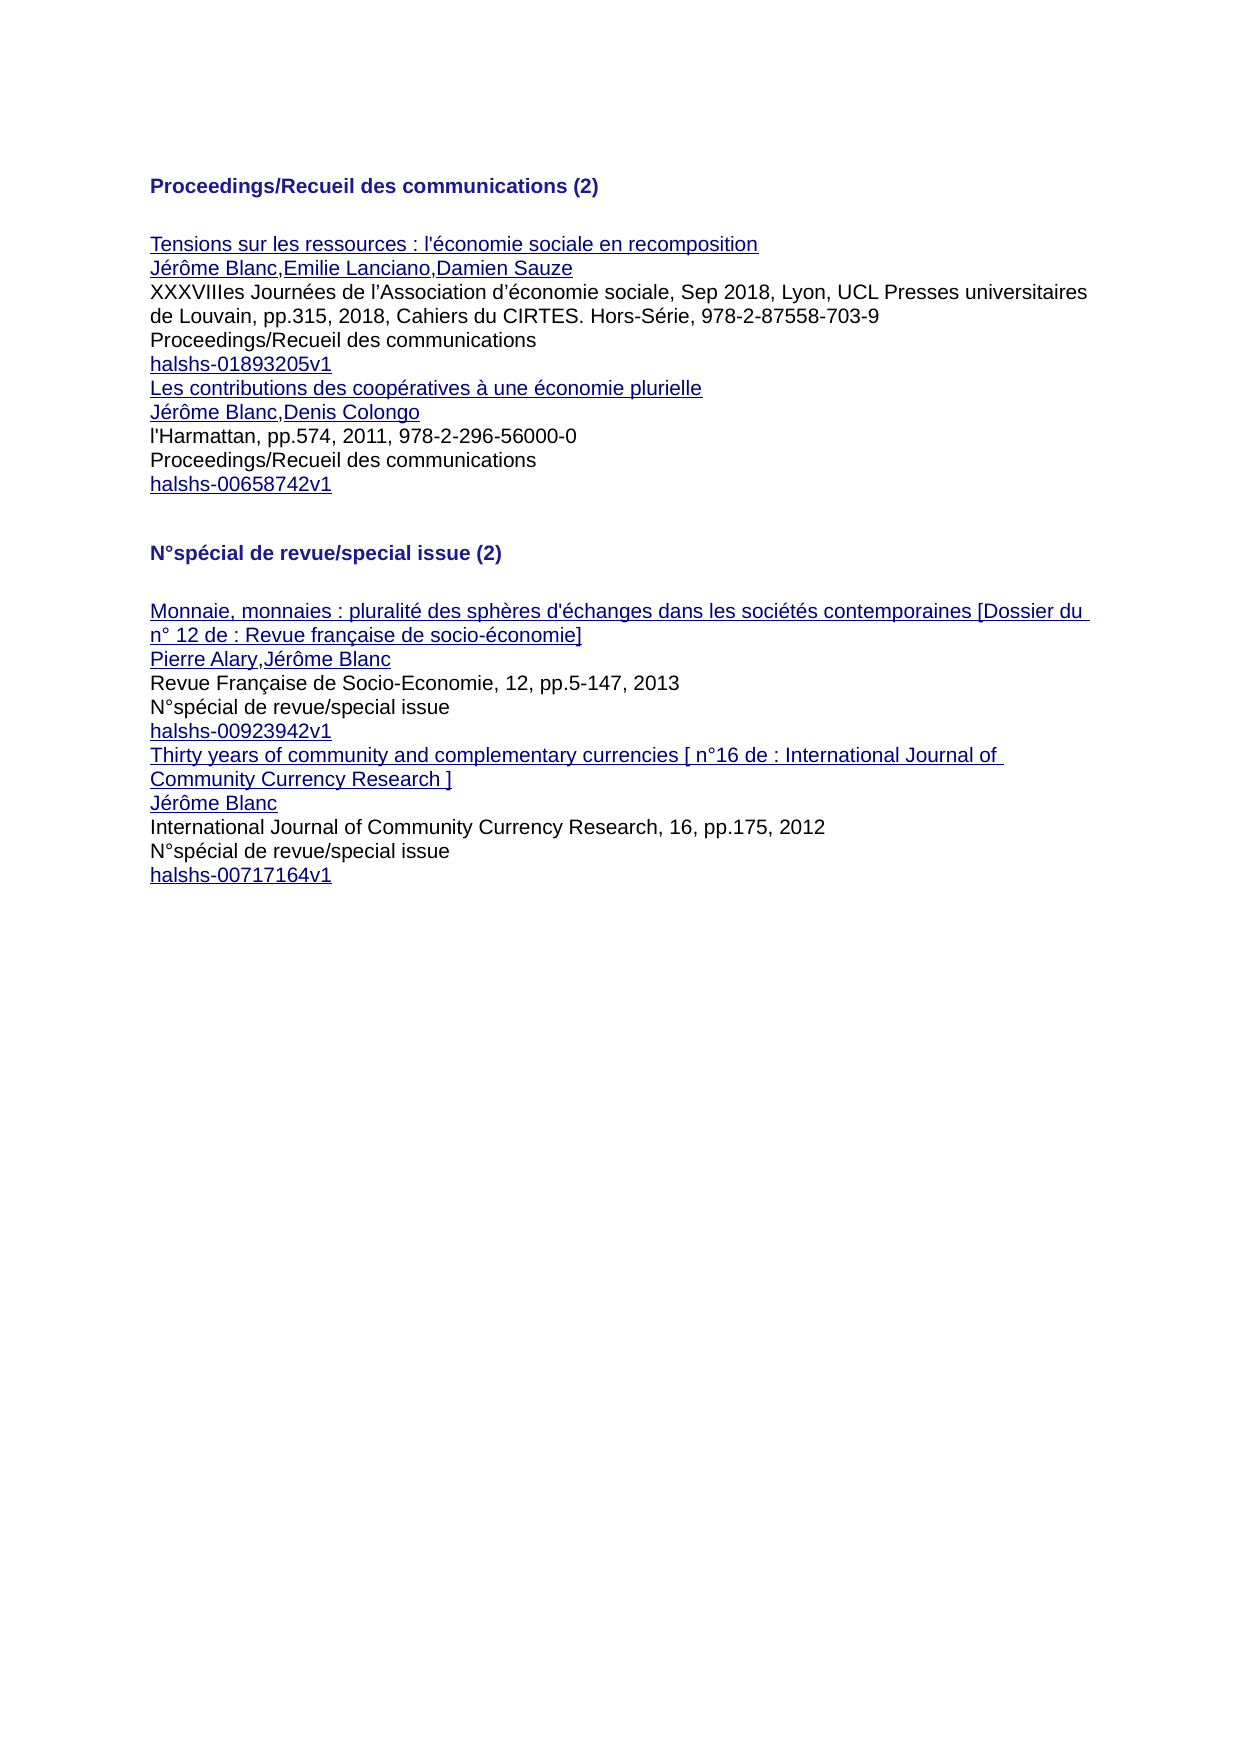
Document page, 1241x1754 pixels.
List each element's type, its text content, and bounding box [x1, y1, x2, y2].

table_cell Les contributions des coopératives à une économie plurielle Jérôme Blanc,Denis Colongo l'Harmattan, pp.574, 2011, 978-2-296-56000-0 Proceedings/Recueil des communications halshs-00658742v1 [150, 376, 1090, 496]
table_header n° 12 de : Revue française de socio-économie] Pierre Alary,Jérôme Blanc Revue Française de Socio-Economie, 12, pp.5-147, 2013 N°spécial de revue/special issue halshs-00923942v1 [150, 621, 1090, 743]
table_header Monnaie, monnaies : pluralité des sphères d'échanges dans les sociétés contemporaines [Dossier du [150, 599, 1090, 620]
table_cell Thirty years of community and complementary currencies [ n°16 de : International Journal of Community Currency Research ] Jérôme Blanc International Journal of Community Currency Research, 16, pp.175, 2012 N°spécial de revue/special issue halshs-00717164v1 [150, 743, 1090, 886]
subtitle N°spécial de revue/special issue (2) [150, 541, 1090, 564]
table_header Tensions sur les ressources : l'économie sociale en recomposition Jérôme Blanc,Emilie Lanciano,Damien Sauze XXXVIIIes Journées de l’Association d’économie sociale, Sep 2018, Lyon, UCL Presses universitaires de Louvain, pp.315, 2018, Cahiers du CIRTES. Hors-Série, 978-2-87558-703-9 Proceedings/Recueil des communications halshs-01893205v1 [150, 232, 1090, 376]
subtitle Proceedings/Recueil des communications (2) [150, 174, 1090, 198]
